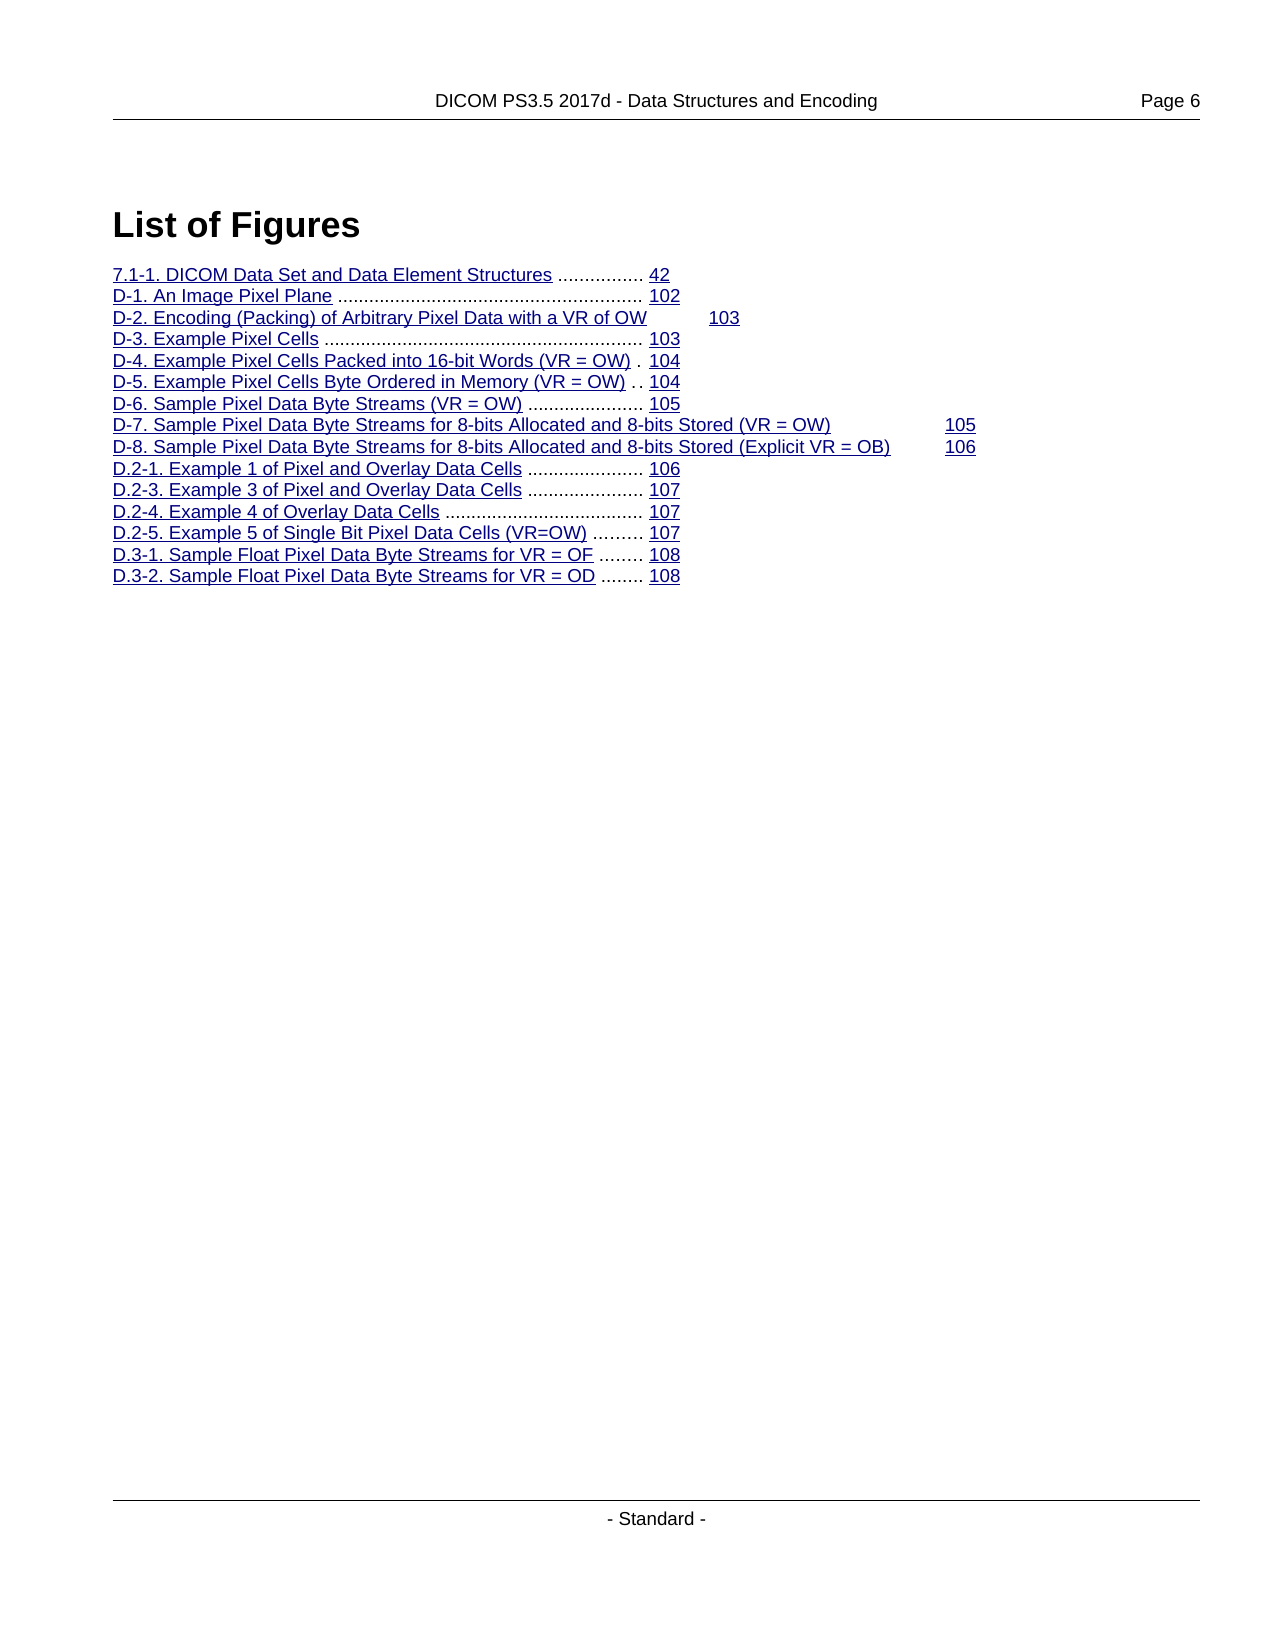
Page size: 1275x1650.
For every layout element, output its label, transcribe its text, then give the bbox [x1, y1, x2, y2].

text 7.1-1. DICOM Data Set and Data Element Structures 0 [112, 263, 1175, 285]
text D.2-3. Example 3 of Pixel and Overlay Data Cells 0 [112, 479, 1175, 501]
text D-4. Example Pixel Cells Packed into 16-bit Words (VR = OW) 0 [112, 349, 1175, 371]
text D.3-2. Sample Float Pixel Data Byte Streams for VR = OD 0 [112, 565, 1175, 587]
text D-7. Sample Pixel Data Byte Streams for 8-bits Allocated and 8-bits Stored (VR = OW) 0 [112, 414, 1175, 436]
text D-5. Example Pixel Cells Byte Ordered in Memory (VR = OW) 0 [112, 371, 1175, 393]
text D-2. Encoding (Packing) of Arbitrary Pixel Data with a VR of OW 0 [112, 306, 1175, 328]
text D.2-1. Example 1 of Pixel and Overlay Data Cells 0 [112, 457, 1175, 479]
text D.3-1. Sample Float Pixel Data Byte Streams for VR = OF 0 [112, 544, 1175, 565]
text List of Figures [112, 204, 1200, 245]
text D.2-4. Example 4 of Overlay Data Cells 0 [112, 501, 1175, 522]
text D.2-5. Example 5 of Single Bit Pixel Data Cells (VR=OW) 0 [112, 522, 1175, 544]
text D-6. Sample Pixel Data Byte Streams (VR = OW) 0 [112, 393, 1175, 414]
text D-1. An Image Pixel Plane 0 [112, 285, 1175, 306]
text D-8. Sample Pixel Data Byte Streams for 8-bits Allocated and 8-bits Stored (Explicit VR = OB) 0 [112, 436, 1175, 457]
text D-3. Example Pixel Cells 0 [112, 328, 1175, 349]
